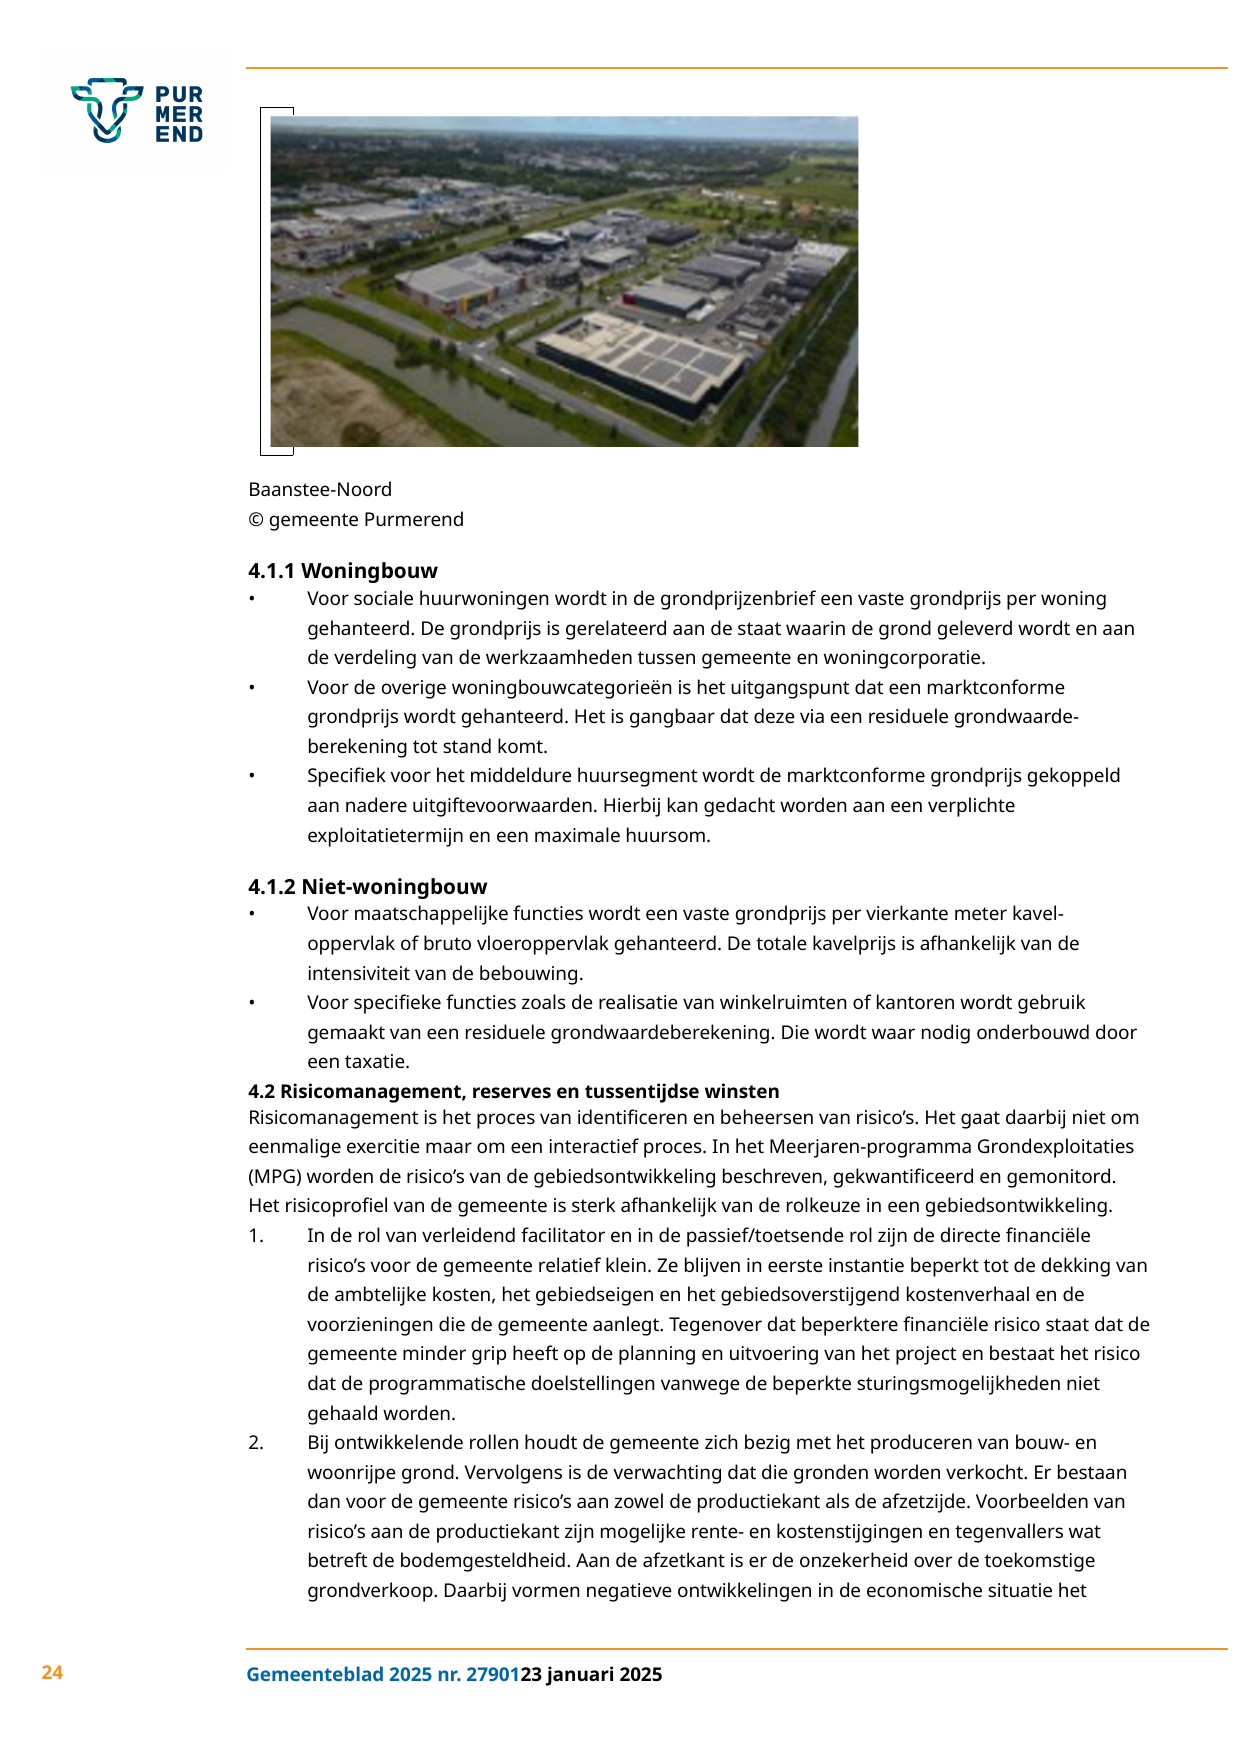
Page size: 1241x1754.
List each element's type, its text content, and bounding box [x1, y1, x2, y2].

list In de rol van verleidend facilitator en in de passief/toetsende rol zijn de directe financiële risico’s voor de gemeente relatief klein. Ze blijven in eerste instantie beperkt tot de dekking van de ambtelijke kosten, het gebiedseigen en het gebiedsoverstijgend kostenverhaal en de voorzieningen die de gemeente aanlegt. Tegenover dat beperktere financiële risico staat dat de gemeente minder grip heeft op de planning en uitvoering van het project en bestaat het risico dat de programmatische doelstellingen vanwege de beperkte sturingsmogelijkheden niet gehaald worden. [248, 1222, 1152, 1425]
text 4.2 Risicomanagement, reserves en tussentijdse winsten [248, 1078, 1152, 1104]
text © gemeente Purmerend [248, 506, 1152, 532]
list Voor specifieke functies zoals de realisatie van winkelruimten of kantoren wordt gebruik gemaakt van een residuele grondwaardeberekening. Die wordt waar nodig onderbouwd door een taxatie. [248, 989, 1152, 1074]
text Baanstee-Noord [248, 477, 1152, 502]
picture [268, 115, 860, 447]
picture [41, 47, 231, 172]
text 4.1.1 Woningbouw [248, 557, 1152, 585]
list Bij ontwikkelende rollen houdt de gemeente zich bezig met het produceren van bouw- en woonrijpe grond. Vervolgens is de verwachting dat die gronden worden verkocht. Er bestaan dan voor de gemeente risico’s aan zowel de productiekant als de afzetzijde. Voorbeelden van risico’s aan de productiekant zijn mogelijke rente- en kostenstijgingen en tegenvallers wat betreft de bodemgesteldheid. Aan de afzetkant is er de onzekerheid over de toekomstige grondverkoop. Daarbij vormen negatieve ontwikkelingen in de economische situatie het [248, 1429, 1152, 1603]
list Voor sociale huurwoningen wordt in de grondprijzenbrief een vaste grondprijs per woning gehanteerd. De grondprijs is gerelateerd aan de staat waarin de grond geleverd wordt en aan de verdeling van de werkzaamheden tussen gemeente en woningcorporatie. [248, 585, 1152, 670]
text 4.1.2 Niet-woningbouw [248, 872, 1152, 901]
text Risicomanagement is het proces van identificeren en beheersen van risico’s. Het gaat daarbij niet om eenmalige exercitie maar om een interactief proces. In het Meerjaren-programma Grondexploitaties (MPG) worden de risico’s van de gebiedsontwikkeling beschreven, gekwantificeerd en gemonitord. [248, 1104, 1152, 1189]
text Het risicoprofiel van de gemeente is sterk afhankelijk van de rolkeuze in een gebiedsontwikkeling. [248, 1193, 1152, 1218]
list Voor maatschappelijke functies wordt een vaste grondprijs per vierkante meter kavel-oppervlak of bruto vloeroppervlak gehanteerd. De totale kavelprijs is afhankelijk van de intensiviteit van de bebouwing. [248, 901, 1152, 986]
list Voor de overige woningbouwcategorieën is het uitgangspunt dat een marktconforme grondprijs wordt gehanteerd. Het is gangbaar dat deze via een residuele grondwaarde-berekening tot stand komt. [248, 674, 1152, 759]
list Specifiek voor het middeldure huursegment wordt de marktconforme grondprijs gekoppeld aan nadere uitgiftevoorwaarden. Hierbij kan gedacht worden aan een verplichte exploitatietermijn en een maximale huursom. [248, 763, 1152, 847]
